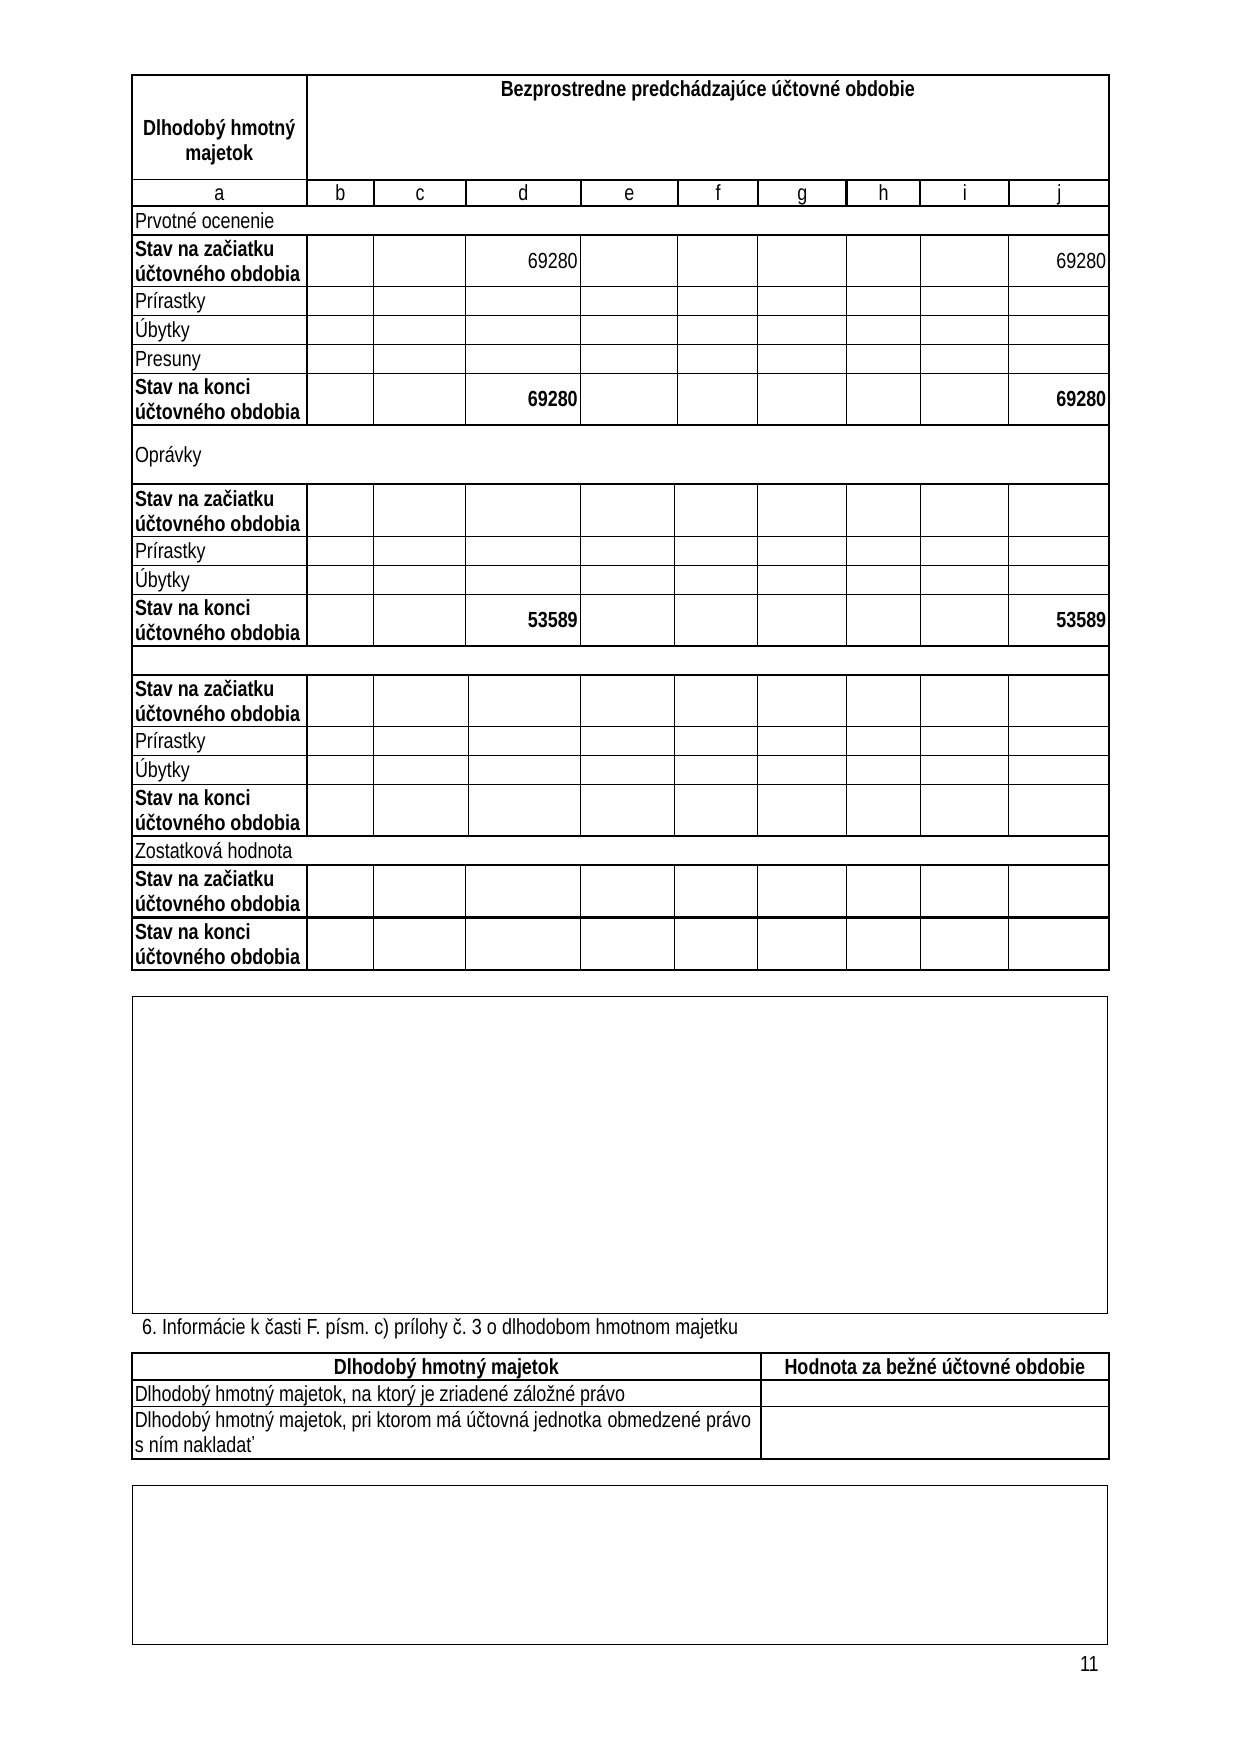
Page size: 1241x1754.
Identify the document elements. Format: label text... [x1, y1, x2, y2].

table_cell [308, 345, 373, 373]
table_cell [374, 287, 465, 315]
table_cell [921, 566, 1008, 593]
table_cell [469, 756, 580, 784]
table_cell Zostatková hodnota [133, 837, 1108, 864]
table_cell Prírastky [133, 727, 306, 755]
table_cell [921, 919, 1008, 969]
table_cell [678, 287, 757, 315]
table_cell [758, 785, 846, 835]
table_cell Stav na konci účtovného obdobia [133, 374, 306, 424]
table_cell [675, 919, 757, 969]
table_cell [921, 595, 1008, 645]
table_cell [581, 287, 677, 315]
table_cell h [848, 181, 919, 204]
table_cell [581, 485, 674, 536]
table_cell [847, 866, 920, 916]
table_cell [581, 727, 674, 755]
table_header Dlhodobý hmotný majetok [133, 76, 306, 179]
table_cell [1009, 919, 1108, 969]
table_cell [581, 345, 677, 373]
table_cell Stav na konci účtovného obdobia [133, 595, 306, 645]
table_cell Stav na konci účtovného obdobia [133, 785, 306, 835]
table_cell [678, 236, 757, 286]
table_cell [469, 676, 580, 726]
table_cell [374, 727, 468, 755]
table_cell [1009, 676, 1108, 726]
table_cell [678, 316, 757, 344]
table_cell [133, 647, 1108, 674]
table_cell a [133, 180, 306, 204]
table_cell [847, 537, 920, 564]
table_cell Oprávky [133, 426, 1108, 483]
table_cell Stav na začiatku účtovného obdobia [133, 676, 306, 726]
table_cell Stav na začiatku účtovného obdobia [133, 236, 306, 286]
table_cell [581, 756, 674, 784]
table_cell [921, 676, 1008, 726]
table_cell [581, 374, 677, 424]
table_cell [675, 756, 757, 784]
table_cell [921, 287, 1008, 315]
table_cell [921, 785, 1008, 835]
table_cell [758, 566, 846, 593]
table_cell [374, 785, 468, 835]
table_cell [1009, 287, 1108, 315]
table_cell [308, 676, 373, 726]
table_cell b [308, 181, 373, 204]
table_cell [921, 866, 1008, 916]
table_cell Úbytky [133, 756, 306, 784]
table_cell [675, 785, 757, 835]
table_cell [469, 727, 580, 755]
table_cell [581, 316, 677, 344]
table_cell [758, 595, 846, 645]
table_cell [581, 537, 674, 564]
text 6. Informácie k časti F. písm. c) prílohy č. 3 o dlhodobom hmotnom majetku [142, 1314, 1098, 1339]
table_cell [847, 287, 920, 315]
table_cell [1009, 756, 1108, 784]
table_cell Stav na konci účtovného obdobia [133, 919, 306, 969]
table_cell [581, 595, 674, 645]
table_cell [1009, 316, 1108, 344]
table_cell [1009, 866, 1108, 916]
table_cell [847, 595, 920, 645]
table_cell Úbytky [133, 316, 306, 344]
table_cell [847, 676, 920, 726]
table_cell [308, 727, 373, 755]
table_cell Stav na začiatku účtovného obdobia [133, 866, 306, 916]
table_cell [675, 595, 757, 645]
table_cell [374, 345, 465, 373]
table_cell f [679, 181, 757, 204]
table_cell [675, 676, 757, 726]
table_cell [308, 866, 373, 916]
table_cell [847, 756, 920, 784]
table_cell [847, 485, 920, 536]
table_cell [469, 785, 580, 835]
table_cell [466, 485, 580, 536]
table_cell [308, 756, 373, 784]
table_cell [466, 866, 580, 916]
table_cell [921, 537, 1008, 564]
table_cell [847, 316, 920, 344]
table_cell [921, 236, 1008, 286]
table_header Hodnota za bežné účtovné obdobie [762, 1354, 1108, 1379]
table_cell [758, 727, 846, 755]
table_cell [921, 316, 1008, 344]
table_cell [758, 374, 846, 424]
table_cell c [375, 181, 465, 204]
table_cell [675, 566, 757, 593]
table_cell [847, 236, 920, 286]
table_cell [308, 316, 373, 344]
table_cell [758, 866, 846, 916]
table_cell [675, 727, 757, 755]
table_cell [308, 374, 373, 424]
table_cell [762, 1407, 1108, 1457]
table_cell [762, 1381, 1108, 1406]
table_cell [581, 866, 674, 916]
table_cell [758, 236, 846, 286]
table_cell Presuny [133, 345, 306, 373]
table_cell [921, 727, 1008, 755]
table_cell [308, 785, 373, 835]
table_cell [921, 485, 1008, 536]
table_cell [466, 345, 580, 373]
table_cell [758, 345, 846, 373]
table_cell Prírastky [133, 537, 306, 564]
table_cell [758, 485, 846, 536]
table_cell [758, 287, 846, 315]
table_cell [1009, 727, 1108, 755]
table_cell [308, 485, 373, 536]
table_header Dlhodobý hmotný majetok [133, 1354, 760, 1379]
table_cell [581, 676, 674, 726]
table_cell [374, 236, 465, 286]
table_cell [921, 345, 1008, 373]
table_cell [678, 374, 757, 424]
table_cell [466, 537, 580, 564]
table_cell Prírastky [133, 287, 306, 315]
table_cell [581, 785, 674, 835]
table_cell Prvotné ocenenie [133, 207, 1108, 233]
table_cell 69280 [466, 236, 580, 286]
table_cell [308, 537, 373, 564]
table_cell [466, 566, 580, 593]
table_cell 53589 [466, 595, 580, 645]
table_cell [308, 595, 373, 645]
table_cell [581, 566, 674, 593]
table_cell [308, 919, 373, 969]
table_cell [847, 345, 920, 373]
table_cell Dlhodobý hmotný majetok, na ktorý je zriadené záložné právo [133, 1381, 760, 1406]
table_cell [581, 236, 677, 286]
table_cell i [921, 181, 1008, 204]
table_cell Dlhodobý hmotný majetok, pri ktorom má účtovná jednotka obmedzené právo s ním nakladať [133, 1407, 760, 1457]
table_cell Stav na začiatku účtovného obdobia [133, 485, 306, 536]
table_cell [758, 676, 846, 726]
table_cell [921, 374, 1008, 424]
table_cell [308, 287, 373, 315]
table_cell [675, 866, 757, 916]
table_header [133, 997, 1107, 1313]
table_cell [847, 919, 920, 969]
table_cell [308, 566, 373, 593]
table_cell [374, 866, 465, 916]
table_cell 53589 [1009, 595, 1108, 645]
table_cell [758, 756, 846, 784]
table_cell [374, 919, 465, 969]
table_cell [847, 727, 920, 755]
table_cell [921, 756, 1008, 784]
table_cell [847, 785, 920, 835]
table_cell [374, 374, 465, 424]
table_cell [1009, 785, 1108, 835]
table_cell 69280 [466, 374, 580, 424]
table_cell [847, 374, 920, 424]
table_cell g [759, 181, 845, 204]
table_cell j [1010, 181, 1108, 204]
table_cell [1009, 345, 1108, 373]
table_cell [1009, 485, 1108, 536]
table_cell [678, 345, 757, 373]
table_cell [758, 919, 846, 969]
table_cell [374, 566, 465, 593]
table_cell [374, 316, 465, 344]
table_cell [466, 919, 580, 969]
table_cell [581, 919, 674, 969]
table_cell [675, 537, 757, 564]
table_cell d [467, 181, 580, 204]
table_header [133, 1486, 1107, 1644]
table_header Bezprostredne predchádzajúce účtovné obdobie [308, 76, 1108, 178]
table_cell e [582, 181, 677, 204]
table_cell [374, 537, 465, 564]
table_cell 69280 [1009, 236, 1108, 286]
table_cell [374, 676, 468, 726]
table_cell [374, 485, 465, 536]
table_cell [758, 316, 846, 344]
table_cell [847, 566, 920, 593]
table_cell [466, 287, 580, 315]
table_cell [675, 485, 757, 536]
table_cell [1009, 566, 1108, 593]
table_cell [374, 595, 465, 645]
table_cell [1009, 537, 1108, 564]
table_cell [758, 537, 846, 564]
table_cell [466, 316, 580, 344]
table_cell Úbytky [133, 566, 306, 593]
table_cell 69280 [1009, 374, 1108, 424]
table_cell [308, 236, 373, 286]
table_cell [374, 756, 468, 784]
